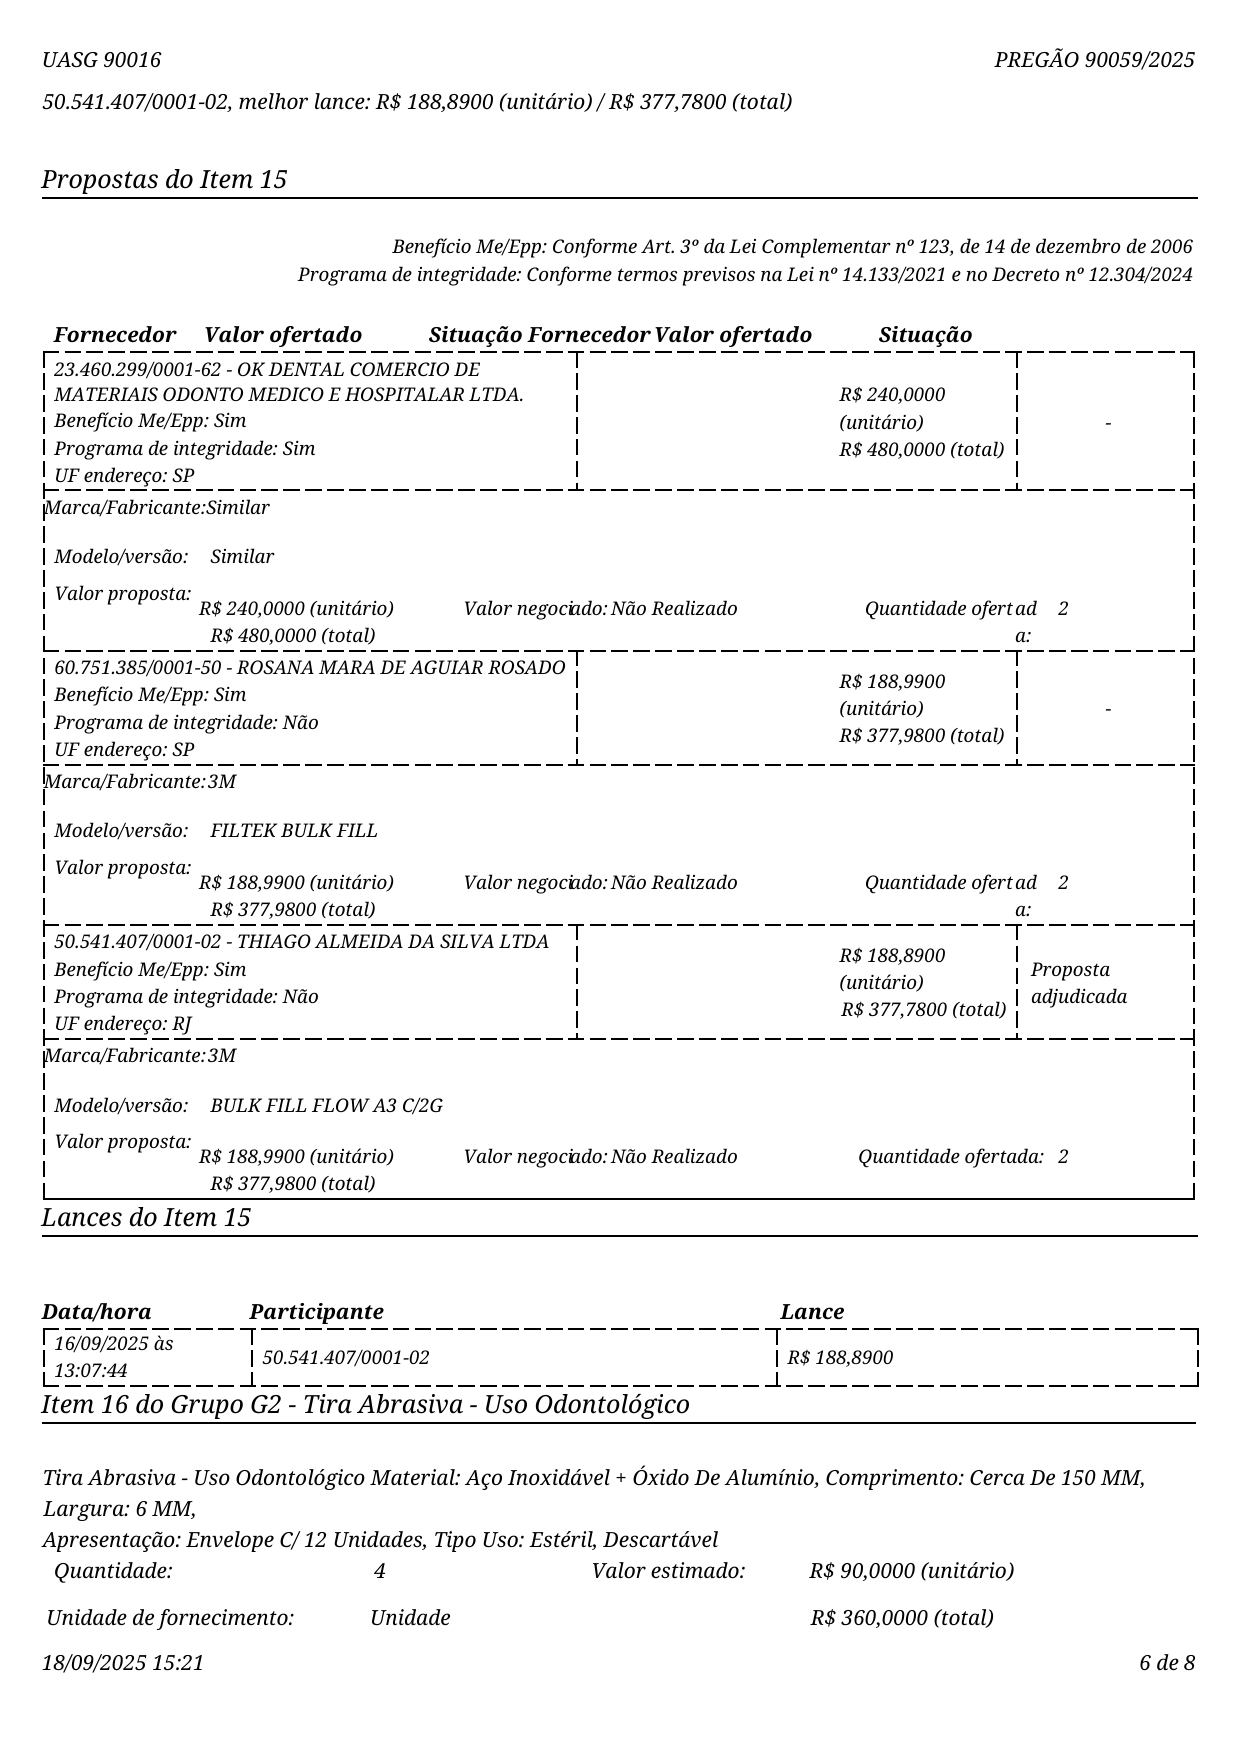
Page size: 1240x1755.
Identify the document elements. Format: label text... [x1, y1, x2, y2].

table_cell Similar [199, 541, 577, 590]
table_header - [1101, 351, 1194, 489]
table_cell 60.751.385/0001-50 - ROSANA MARA DE AGUIAR ROSADO Benefício Me/Epp: Sim Programa de integridade: Não UF endereço: SP [44, 650, 577, 763]
table_cell [1017, 764, 1101, 815]
table_cell [1017, 541, 1101, 590]
table_cell [577, 1089, 787, 1138]
table_cell [1101, 489, 1194, 541]
table_cell [577, 924, 787, 1038]
table_cell ada: [1017, 590, 1048, 649]
table_cell R$ 188,9900 (unitário) R$ 377,9800 (total) [788, 650, 1017, 763]
table_cell Quantidade ofertada: [788, 1138, 1048, 1198]
table_header [1017, 351, 1101, 489]
text 50.541.407/0001-02, melhor lance: R$ 188,8900 (unitário) / R$ 377,7800 (total) [42, 87, 1198, 116]
table_cell [788, 1089, 1194, 1138]
table_cell Modelo/versão: Valor proposta: [44, 815, 199, 924]
table_cell [577, 815, 787, 864]
table_cell Quantidade ofert [788, 864, 1017, 924]
table_header [577, 351, 787, 489]
table_cell [788, 815, 1017, 864]
table_cell [577, 650, 787, 763]
table_cell Modelo/versão: Valor proposta: [44, 1089, 199, 1198]
subtitle Lances do Item 15 [41, 1200, 1198, 1234]
table_cell [577, 1038, 787, 1089]
table_cell ado: Não Realizado [577, 590, 787, 649]
text Apresentação: Envelope C/ 12 Unidades, Tipo Uso: Estéril, Descartável [42, 1525, 1198, 1553]
table_cell [1101, 764, 1194, 815]
table_cell BULK FILL FLOW A3 C/2G [199, 1089, 577, 1138]
table_cell Proposta adjudicada [1017, 924, 1194, 1038]
table_header R$ 240,0000 (unitário) R$ 480,0000 (total) [788, 351, 1017, 489]
table_cell [577, 764, 787, 815]
table_cell [577, 489, 787, 541]
table_cell [1101, 590, 1194, 649]
table_header 50.541.407/0001-02 [252, 1328, 777, 1385]
table_cell [1017, 650, 1101, 763]
subtitle Item 16 do Grupo G2 - Tira Abrasiva - Uso Odontológico [41, 1387, 1198, 1421]
table_cell R$ 188,9900 (unitário) Valor negoci R$ 377,9800 (total) [199, 864, 577, 924]
table_header 16/09/2025 às 13:07:44 [44, 1328, 252, 1385]
subtitle Fornecedor Valor ofertado Situação Fornecedor Valor ofertado Situação [54, 320, 1198, 349]
table_cell [788, 764, 1017, 815]
table_cell [788, 1038, 1194, 1089]
table_cell [788, 489, 1017, 541]
table_cell [1101, 815, 1194, 864]
table_cell R$ 188,9900 (unitário) Valor negoci R$ 377,9800 (total) [199, 1138, 577, 1198]
table_cell R$ 188,8900 (unitário) R$ 377,7800 (total) [788, 924, 1017, 1038]
subtitle Data/hora Participante Lance [42, 1297, 1198, 1326]
table_cell 50.541.407/0001-02 - THIAGO ALMEIDA DA SILVA LTDA Benefício Me/Epp: Sim Programa de integridade: Não UF endereço: RJ [44, 924, 577, 1038]
table_cell 2 [1048, 1138, 1194, 1198]
table_cell Modelo/versão: Valor proposta: [44, 541, 199, 649]
table_cell [1101, 864, 1194, 924]
text Programa de integridade: Conforme termos previsos na Lei nº 14.133/2021 e no Decreto nº 12.304/2024 [42, 261, 1195, 287]
table_cell Marca/Fabricante: 3M [44, 764, 577, 815]
table_cell R$ 240,0000 (unitário) Valor negoci R$ 480,0000 (total) [199, 590, 577, 649]
table_cell 2 [1048, 590, 1101, 649]
table_cell FILTEK BULK FILL [199, 815, 577, 864]
table_cell Marca/Fabricante: 3M [44, 1038, 577, 1089]
text Unidade de fornecimento: Unidade R$ 360,0000 (total) [42, 1603, 1198, 1632]
table_cell Quantidade ofert [788, 590, 1017, 649]
text Tira Abrasiva - Uso Odontológico Material: Aço Inoxidável + Óxido De Alumínio, Comprimento: Cerca De 150 MM, Largura: 6 MM, [42, 1463, 1198, 1522]
table_cell ado: Não Realizado [577, 864, 787, 924]
table_cell [788, 541, 1017, 590]
table_cell [1017, 489, 1101, 541]
table_cell Marca/Fabricante: Similar [44, 489, 577, 541]
subtitle Propostas do Item 15 [41, 162, 1198, 196]
table_cell [1101, 541, 1194, 590]
text Quantidade: 4 Valor estimado: R$ 90,0000 (unitário) [42, 1556, 1198, 1585]
table_cell 2 [1048, 864, 1101, 924]
table_cell [577, 541, 787, 590]
table_cell ada: [1017, 864, 1048, 924]
table_cell [1017, 815, 1101, 864]
table_header 23.460.299/0001-62 - OK DENTAL COMERCIO DE MATERIAIS ODONTO MEDICO E HOSPITALAR LTDA. Benefício Me/Epp: Sim Programa de integridade: Sim UF endereço: SP [44, 351, 577, 489]
table_header R$ 188,8900 [777, 1328, 1198, 1385]
text Benefício Me/Epp: Conforme Art. 3º da Lei Complementar nº 123, de 14 de dezembro de 2006 [42, 234, 1195, 259]
table_cell - [1101, 650, 1194, 763]
table_cell ado: Não Realizado [577, 1138, 787, 1198]
